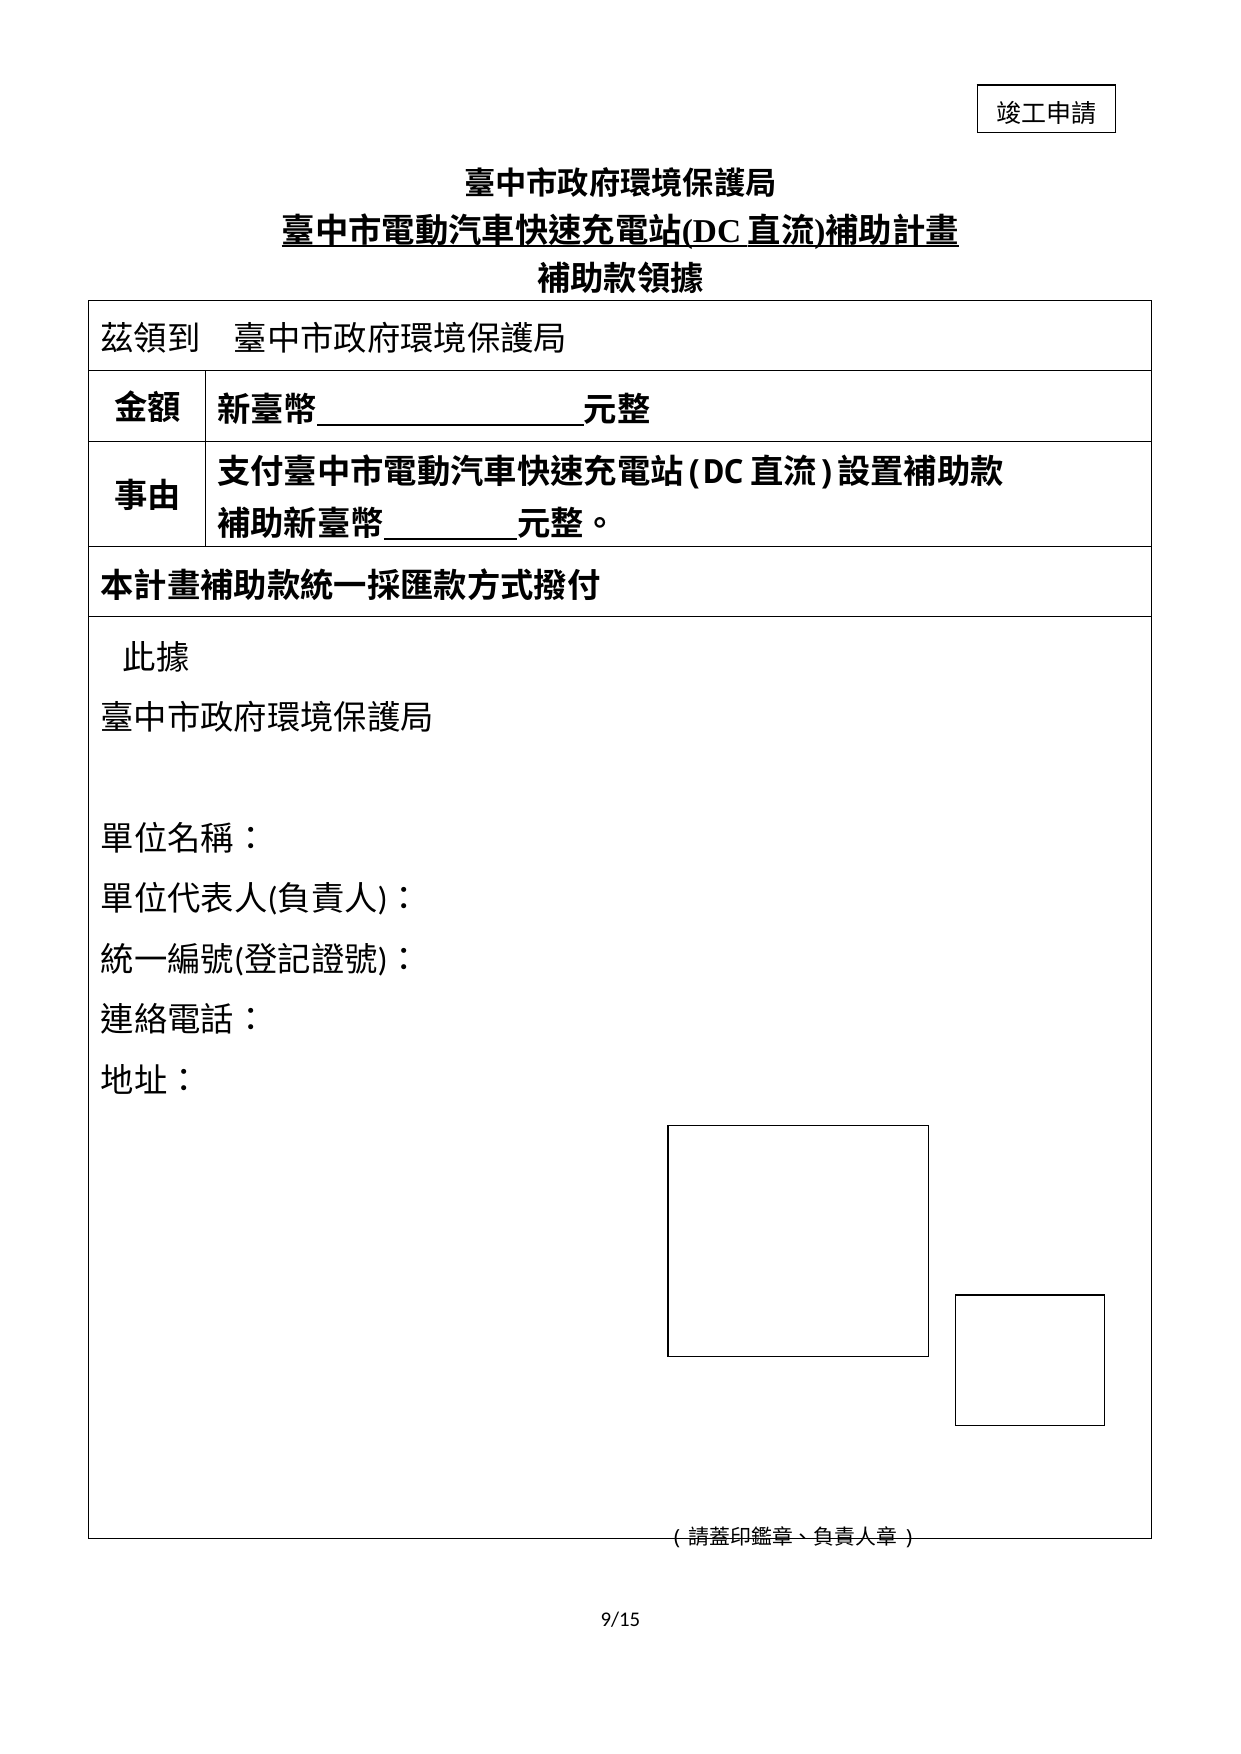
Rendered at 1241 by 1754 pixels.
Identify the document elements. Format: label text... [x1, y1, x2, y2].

text 補助款領據 [118, 252, 1122, 300]
table_header 茲領到 臺中市政府環境保護局 [89, 301, 1151, 370]
table_cell 支付臺中市電動汽車快速充電站(DC直流)設置補助款 補助新臺幣 元整。 [206, 442, 1151, 546]
table_cell 金額 [89, 371, 205, 441]
text 臺中市政府環境保護局 [118, 158, 1122, 203]
table_cell 此據 臺中市政府環境保護局 單位名稱： 單位代表人(負責人)： 統一編號(登記證號)： 連絡電話： 地址： [89, 617, 1151, 1538]
text 臺中市電動汽車快速充電站(DC直流)補助計畫 [118, 203, 1122, 252]
table_cell 事由 [89, 442, 205, 546]
table_cell 新臺幣 元整 [206, 371, 1151, 441]
table_cell 本計畫補助款統一採匯款方式撥付 [89, 547, 1151, 616]
